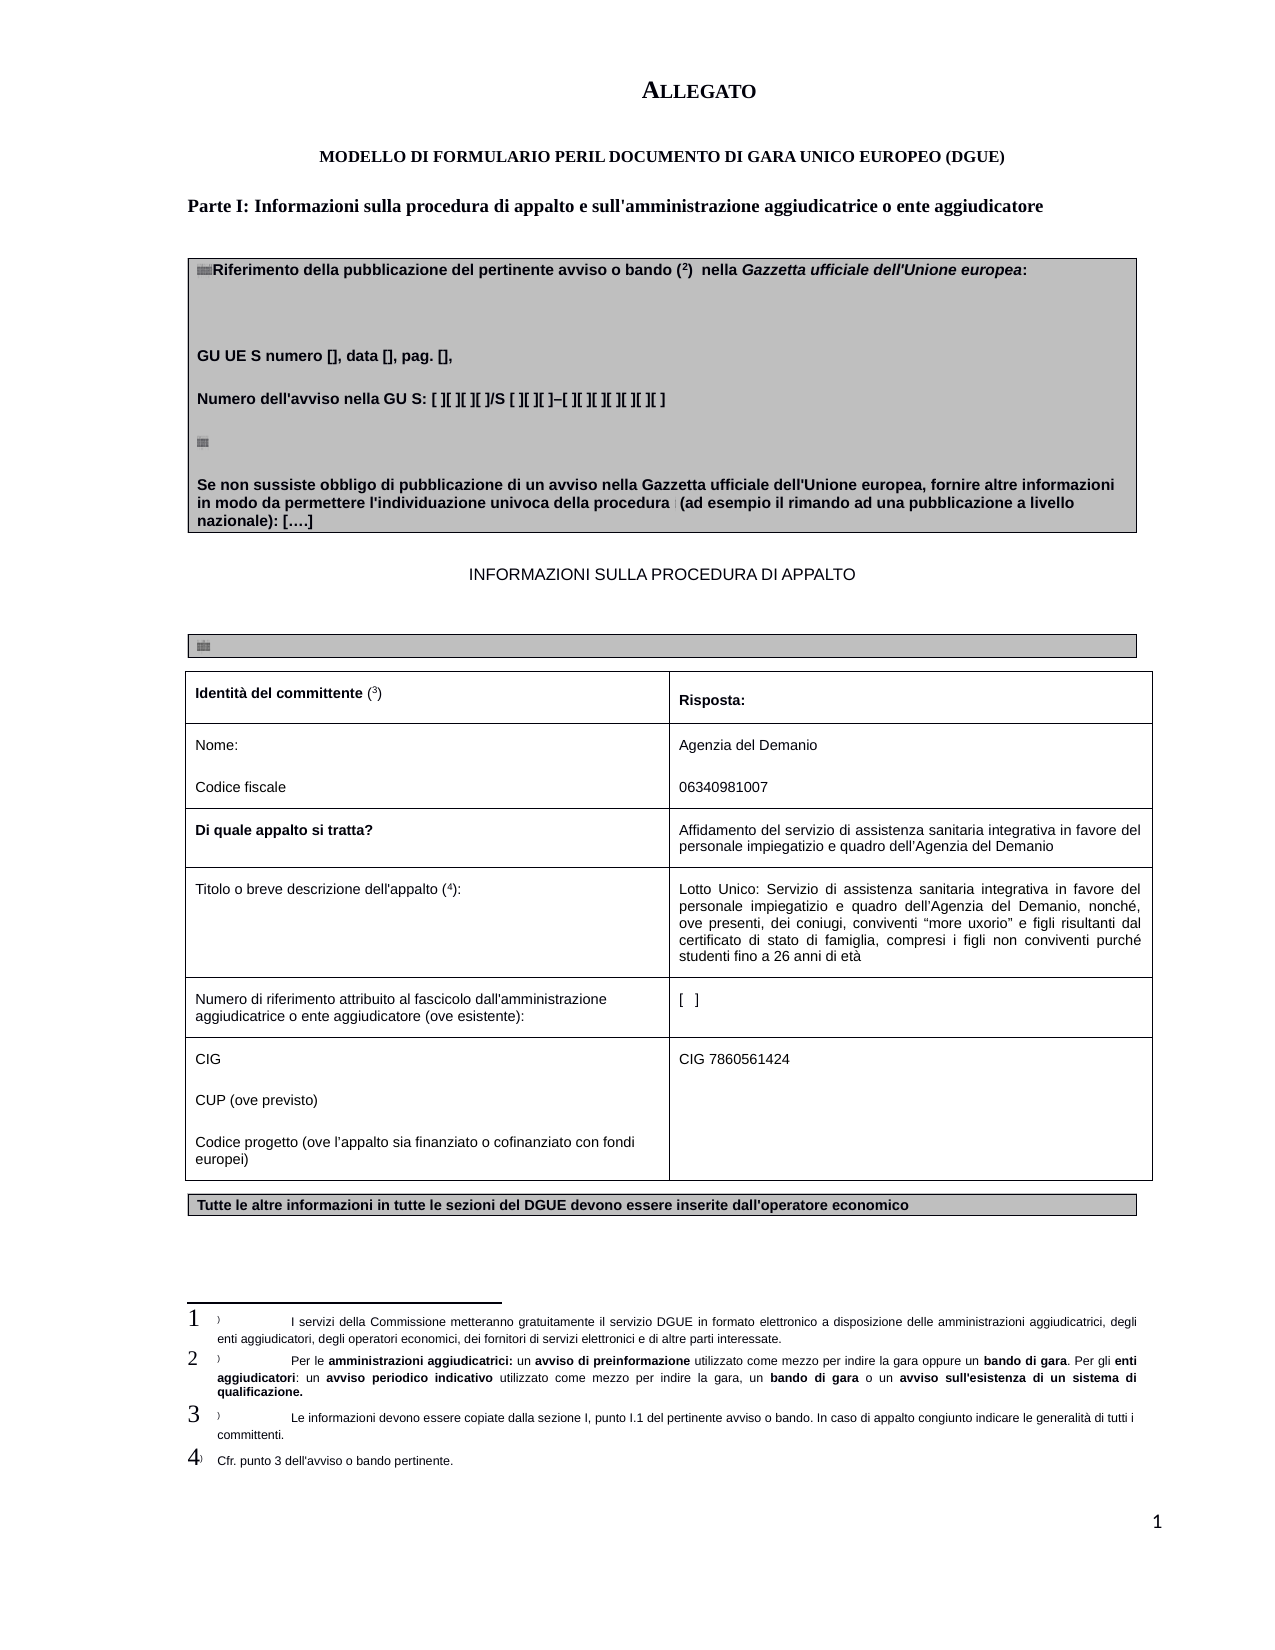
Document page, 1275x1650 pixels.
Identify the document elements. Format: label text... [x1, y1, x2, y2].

text Modello di formulario peril documento di gara unico europeo (DGUE) [187, 147, 1137, 166]
text Tutte le altre informazioni in tutte le sezioni del DGUE devono essere inserite dall'operatore economico [189, 1195, 1136, 1215]
table_cell Lotto Unico: Servizio di assistenza sanitaria integrativa in favore del personale impiegatizio e quadro dell’Agenzia del Demanio, nonché, ove presenti, dei coniugi, conviventi “more uxorio” e figli risultanti dal certificato di stato di famiglia, compresi i figli non conviventi purché studenti fino a 26 anni di età [670, 868, 1152, 977]
table_cell [ ] [670, 978, 1152, 1037]
title Parte I: Informazioni sulla procedura di appalto e sull'amministrazione aggiudicatrice o ente aggiudicatore [187, 195, 1137, 216]
text Le informazioni richieste dalla parte I saranno acquisite automaticamente a condizione che per generare e compilare il DGUE sia utilizzato il servizio DGUE in formato elettronico. In caso contrario tali informazioni devono essere inserite dall'operatore economico. [189, 635, 1136, 657]
text Se non sussiste obbligo di pubblicazione di un avviso nella Gazzetta ufficiale dell'Unione europea, fornire altre informazioni in modo da permettere l'individuazione univoca della procedura di appalto (ad esempio il rimando ad una pubblicazione a livello nazionale): [….] [189, 473, 1136, 532]
table_cell Titolo o breve descrizione dell'appalto (): [186, 868, 669, 977]
table_cell CIG 7860561424 [670, 1038, 1152, 1180]
table_cell Numero di riferimento attribuito al fascicolo dall'amministrazione aggiudicatrice o ente aggiudicatore (ove esistente): [186, 978, 669, 1037]
table_cell Nome: Codice fiscale [186, 724, 669, 808]
table_cell CIG CUP (ove previsto) Codice progetto (ove l’appalto sia finanziato o cofinanziato con fondi europei) [186, 1038, 669, 1180]
table_cell Di quale appalto si tratta? [186, 809, 669, 867]
table_header Identità del committente () [186, 672, 669, 723]
title Informazioni sulla procedura di appalto [187, 565, 1137, 584]
table_header Risposta: [670, 672, 1152, 723]
text Per le procedure di appalto per le quali è stato pubblicato un avviso di indizione di gara nella Gazzetta ufficiale dell'Unione europea le informazioni richieste dalla parte I saranno acquisite automaticamente, a condizione che per generare e compilare il DGUE sia utilizzato il servizio DGUE elettronico (). Riferimento della pubblicazione del pertinente avviso o bando () nella Gazzetta ufficiale dell'Unione europea: [189, 259, 1136, 279]
text ) I servizi della Commissione metteranno gratuitamente il servizio DGUE in formato elettronico a disposizione delle amministrazioni aggiudicatrici, degli enti aggiudicatori, degli operatori economici, dei fornitori di servizi elettronici e di altre parti interessate. [187, 1303, 1137, 1346]
text Numero dell'avviso nella GU S: [ ][ ][ ][ ]/S [ ][ ][ ]–[ ][ ][ ][ ][ ][ ][ ] [189, 387, 1136, 408]
subtitle Allegato [187, 75, 1137, 104]
text ) Per le amministrazioni aggiudicatrici: un avviso di preinformazione utilizzato come mezzo per indire la gara oppure un bando di gara. Per gli enti aggiudicatori: un avviso periodico indicativo utilizzato come mezzo per indire la gara, un bando di gara o un avviso sull'esistenza di un sistema di qualificazione. [187, 1346, 1137, 1399]
table_cell Affidamento del servizio di assistenza sanitaria integrativa in favore del personale impiegatizio e quadro dell’Agenzia del Demanio [670, 809, 1152, 867]
table_cell Agenzia del Demanio 06340981007 [670, 724, 1152, 808]
text Se non è pubblicato un avviso di indizione di gara nella GU UE, l'amministrazione aggiudicatrice o l'ente aggiudicatore deve compilare le informazioni in modo da permettere l'individuazione univoca della procedura di appalto: [189, 430, 1136, 451]
text GU UE S numero [], data [], pag. [], [189, 344, 1136, 365]
